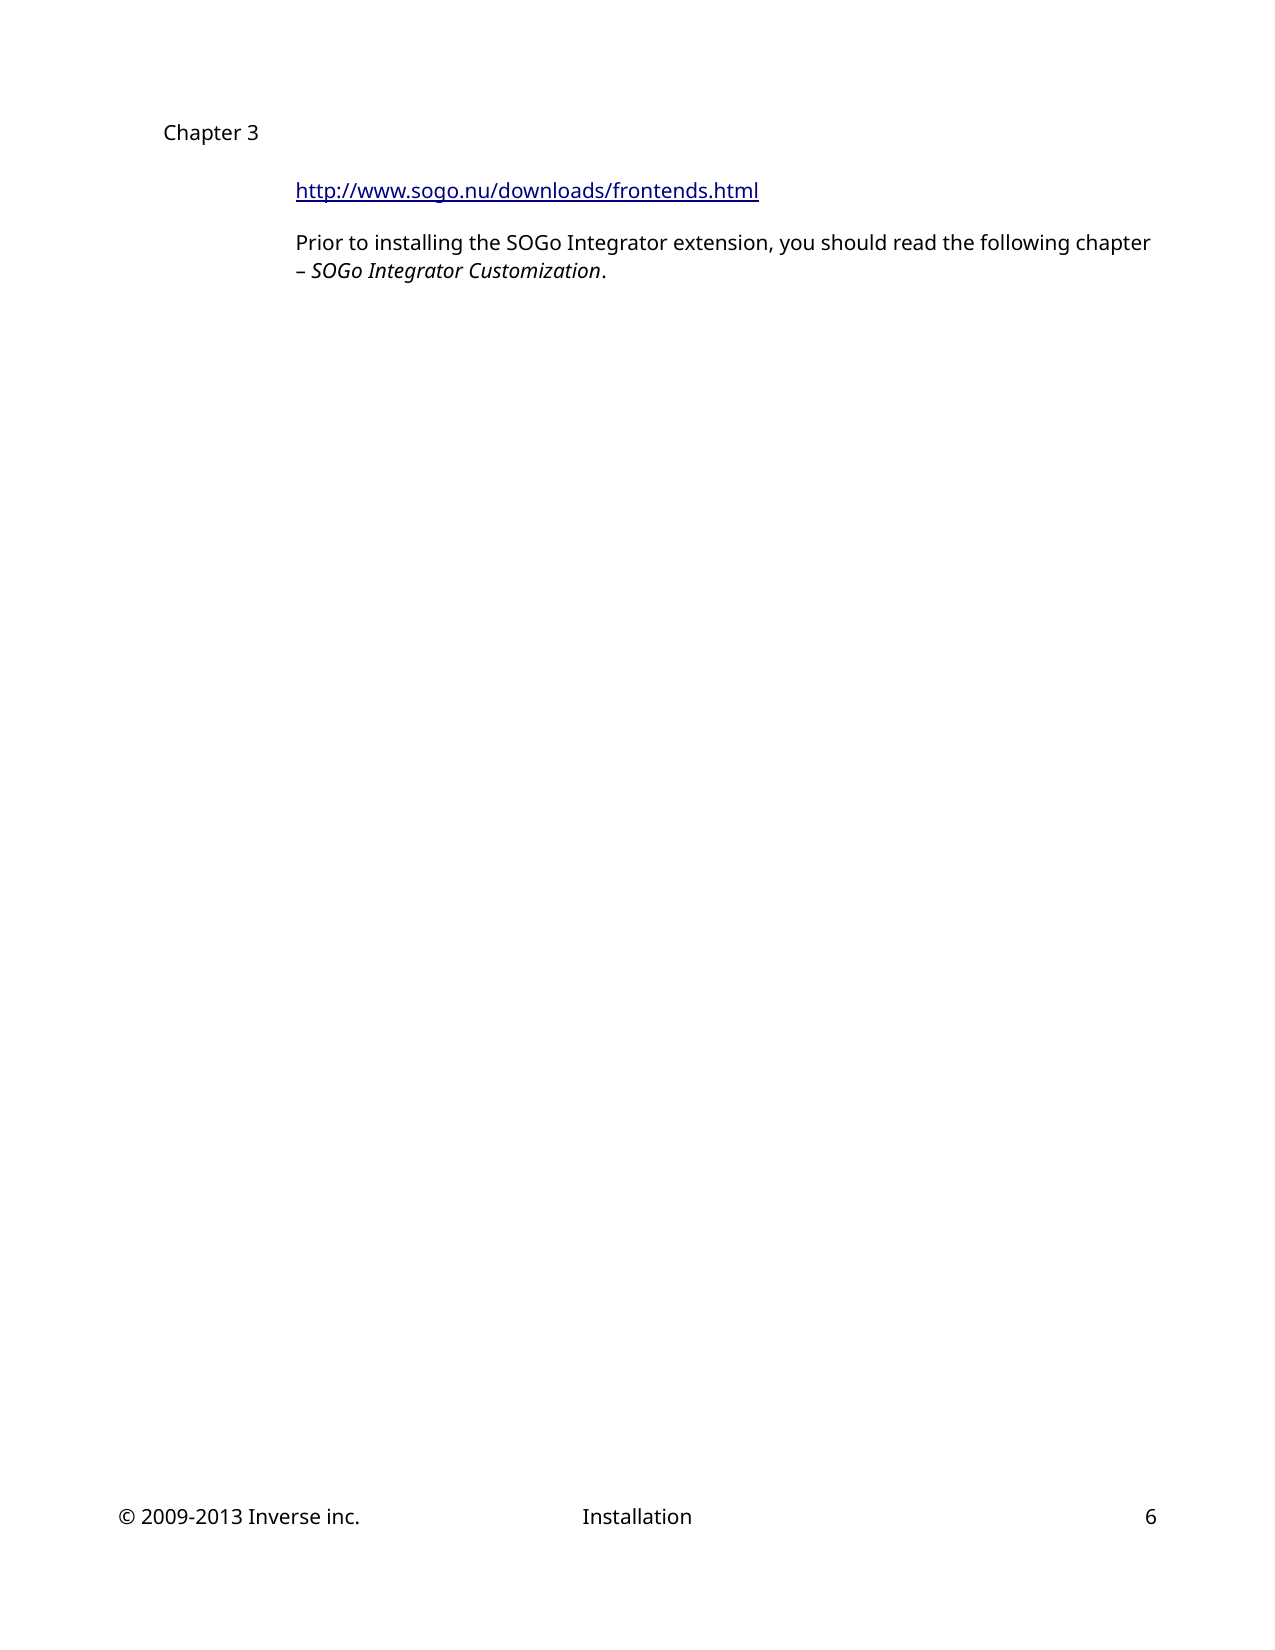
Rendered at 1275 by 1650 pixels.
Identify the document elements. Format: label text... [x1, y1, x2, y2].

text http://www.sogo.nu/downloads/frontends.html [295, 176, 1157, 204]
text Prior to installing the SOGo Integrator extension, you should read the following chapter – SOGo Integrator Customization. [295, 228, 1157, 285]
